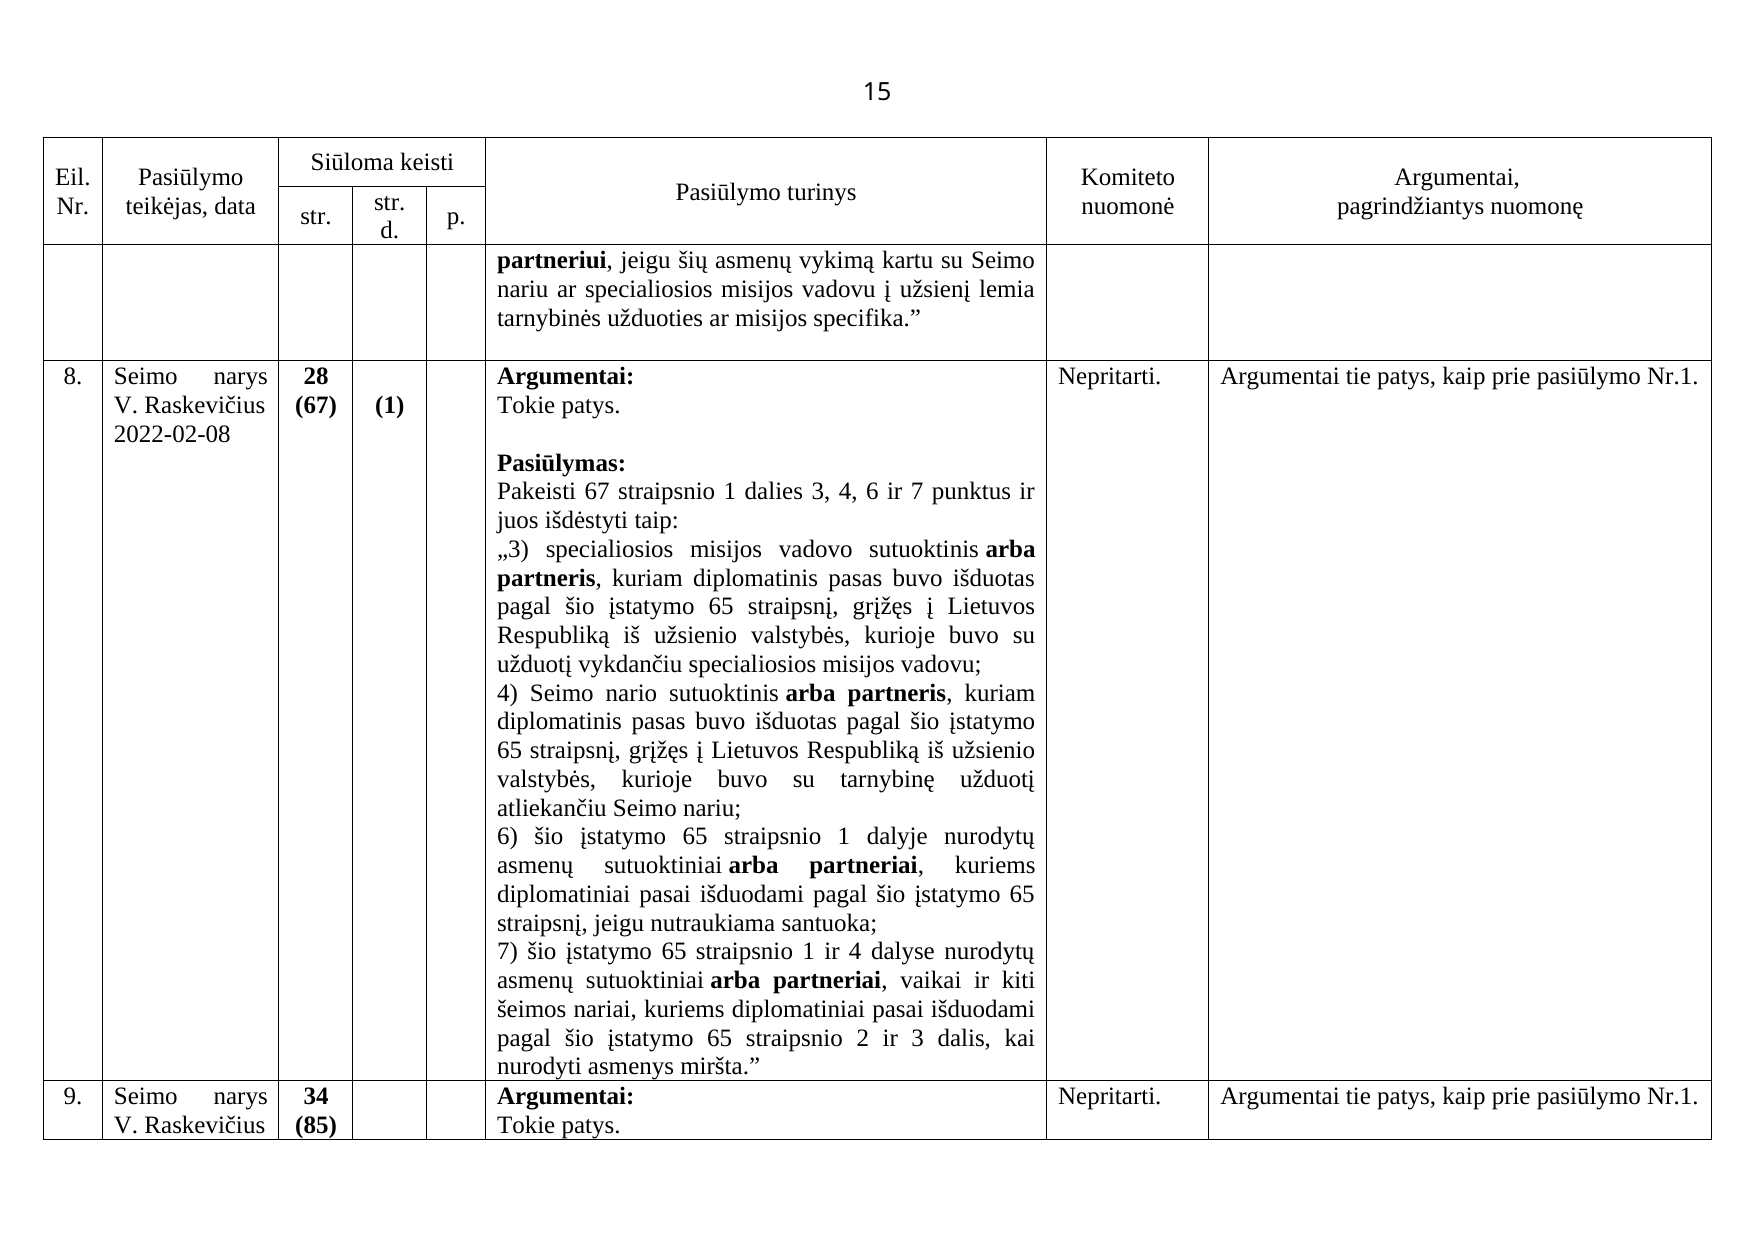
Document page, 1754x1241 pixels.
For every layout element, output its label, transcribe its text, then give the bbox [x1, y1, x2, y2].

table_cell Argumentai tie patys, kaip prie pasiūlymo Nr.1. [1209, 361, 1711, 1080]
table_cell Seimo narys V. Raskevičius [103, 1081, 278, 1139]
table_cell p. [427, 187, 485, 244]
table_cell [279, 245, 352, 360]
table_header Siūloma keisti [279, 138, 485, 186]
table_cell [353, 1081, 426, 1139]
table_cell Argumentai: Tokie patys. [486, 1081, 1046, 1139]
table_cell [1047, 245, 1208, 360]
table_header Pasiūlymo turinys [486, 138, 1046, 244]
table_cell 34 (85) [279, 1081, 352, 1139]
table_cell [1209, 245, 1711, 360]
table_cell 9. [44, 1081, 102, 1139]
table_cell partneriui, jeigu šių asmenų vykimą kartu su Seimo nariu ar specialiosios misijos vadovu į užsienį lemia tarnybinės užduoties ar misijos specifika.” [486, 245, 1046, 360]
table_cell (1) [353, 361, 426, 1080]
table_cell 28 (67) [279, 361, 352, 1080]
table_header Komiteto nuomonė [1047, 138, 1208, 244]
table_cell [427, 1081, 485, 1139]
table_cell 8. [44, 361, 102, 1080]
table_cell [427, 245, 485, 360]
table_cell Argumentai tie patys, kaip prie pasiūlymo Nr.1. [1209, 1081, 1711, 1139]
table_cell str. d. [353, 187, 426, 244]
table_header Argumentai, pagrindžiantys nuomonę [1209, 138, 1711, 244]
table_header Eil. Nr. [44, 138, 102, 244]
table_header Pasiūlymo teikėjas, data [103, 138, 278, 244]
table_cell Nepritarti. [1047, 361, 1208, 1080]
table_cell [353, 245, 426, 360]
table_cell [427, 361, 485, 1080]
table_cell Nepritarti. [1047, 1081, 1208, 1139]
table_cell str. [279, 187, 352, 244]
table_cell [44, 245, 102, 360]
table_cell Argumentai: Tokie patys. Pasiūlymas: Pakeisti 67 straipsnio 1 dalies 3, 4, 6 ir 7 punktus ir juos išdėstyti taip: „3) specialiosios misijos vadovo sutuoktinis arba partneris, kuriam diplomatinis pasas buvo išduotas pagal šio įstatymo 65 straipsnį, grįžęs į Lietuvos Respubliką iš užsienio valstybės, kurioje buvo su užduotį vykdančiu specialiosios misijos vadovu; 4) Seimo nario sutuoktinis arba partneris, kuriam diplomatinis pasas buvo išduotas pagal šio įstatymo 65 straipsnį, grįžęs į Lietuvos Respubliką iš užsienio valstybės, kurioje buvo su tarnybinę užduotį atliekančiu Seimo nariu; 6) šio įstatymo 65 straipsnio 1 dalyje nurodytų asmenų sutuoktiniai arba partneriai, kuriems diplomatiniai pasai išduodami pagal šio įstatymo 65 straipsnį, jeigu nutraukiama santuoka; 7) šio įstatymo 65 straipsnio 1 ir 4 dalyse nurodytų asmenų sutuoktiniai arba partneriai, vaikai ir kiti šeimos nariai, kuriems diplomatiniai pasai išduodami pagal šio įstatymo 65 straipsnio 2 ir 3 dalis, kai nurodyti asmenys miršta.” [486, 361, 1046, 1080]
table_cell Seimo narys V. Raskevičius 2022-02-08 [103, 361, 278, 1080]
table_cell [103, 245, 278, 360]
